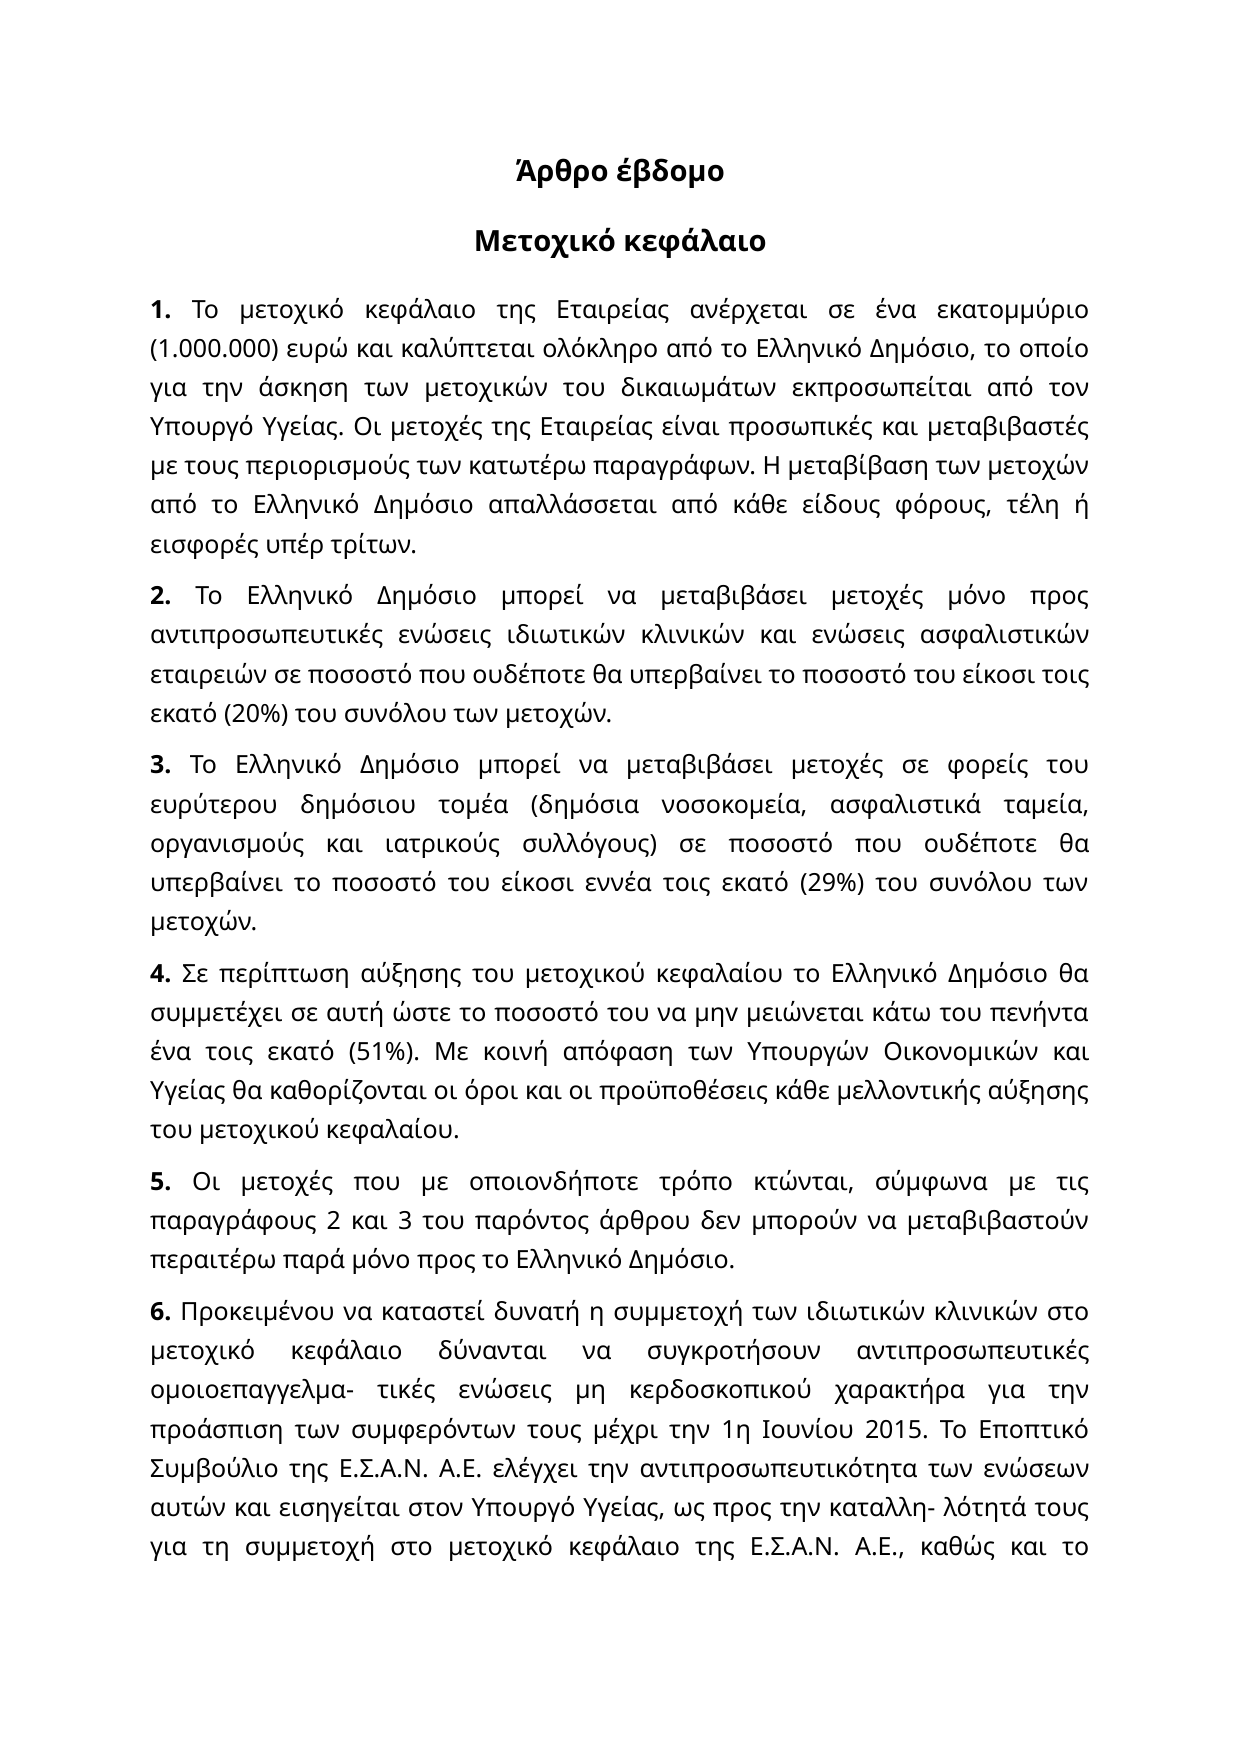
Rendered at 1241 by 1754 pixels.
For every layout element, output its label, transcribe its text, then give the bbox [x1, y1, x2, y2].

subtitle Άρθρο έβδομο [150, 150, 1090, 190]
text 1. Το μετοχικό κεφάλαιο της Εταιρείας ανέρχεται σε ένα εκατομμύριο (1.000.000) ευρώ και καλύπτεται ολόκληρο από το Ελληνικό Δημόσιο, το οποίο για την άσκηση των μετοχικών του δικαιωμάτων εκπροσωπείται από τον Υπουργό Υγείας. Οι μετοχές της Εταιρείας είναι προσωπικές και μεταβιβαστές με τους περιορισμούς των κατωτέρω παραγράφων. Η μεταβίβαση των μετοχών από το Ελληνικό Δημόσιο απαλλάσσεται από κάθε είδους φόρους, τέλη ή εισφορές υπέρ τρίτων. [150, 291, 1090, 560]
subtitle Mετοχικό κεφάλαιο [150, 221, 1090, 260]
text 4. Σε περίπτωση αύξησης του μετοχικού κεφαλαίου το Ελληνικό Δημόσιο θα συμμετέχει σε αυτή ώστε το ποσοστό του να μηv μειώνεται κάτω του πενήντα ένα τοις εκατό (51%). Με κοινή απόφαση των Υπουργών Οικονομικών και Υγείας θα καθορίζονται οι όροι και οι προϋποθέσεις κάθε μελλοντικής αύξησης του μετοχικού κεφαλαίου. [150, 955, 1090, 1146]
text 3. Το Ελληνικό Δημόσιο μπορεί να μεταβιβάσει μετοχές σε φορείς του ευρύτερου δημόσιου τομέα (δημόσια νοσοκομεία, ασφαλιστικά ταμεία, οργανισμούς και ιατρικούς συλλόγους) σε ποσοστό που ουδέποτε θα υπερβαίνει το ποσοστό του είκοσι εννέα τοις εκατό (29%) του συνόλου των μετοχών. [150, 747, 1090, 938]
text 6. Προκειμένου να καταστεί δυνατή η συμμετοχή των ιδιωτικών κλινικών στο μετοχικό κεφάλαιο δύνανται να συγκροτήσουν αντιπροσωπευτικές ομοιοεπαγγελμα- τικές ενώσεις μη κερδοσκοπικού χαρακτήρα για την προάσπιση των συμφερόντων τους μέχρι την 1η Ιουνίου 2015. Το Εποπτικό Συμβούλιο της Ε.Σ.Α.Ν. Α.Ε. ελέγχει την αντιπροσωπευτικότητα των ενώσεων αυτών και εισηγείται στον Υπουργό Υγείας, ως προς την καταλλη- λότητά τους για τη συμμετοχή στο μετοχικό κεφάλαιο της Ε.Σ.Α.Ν. Α.Ε., καθώς και το [150, 1294, 1090, 1563]
text 2. Το Ελληνικό Δημόσιο μπορεί να μεταβιβάσει μετοχές μόνο προς αντιπροσωπευτικές ενώσεις ιδιωτικών κλινικών και ενώσεις ασφαλιστικών εταιρειών σε ποσοστό που ουδέποτε θα υπερβαίνει το ποσοστό του είκοσι τοις εκατό (20%) του συνόλου των μετοχών. [150, 578, 1090, 729]
text 5. Οι μετοχές που με οποιονδήποτε τρόπο κτώνται, σύμφωνα με τις παραγράφους 2 και 3 του παρόντος άρθρου δεν μπορούν να μεταβιβαστούν περαιτέρω παρά μόνο προς το Ελληνικό Δημόσιο. [150, 1164, 1090, 1276]
